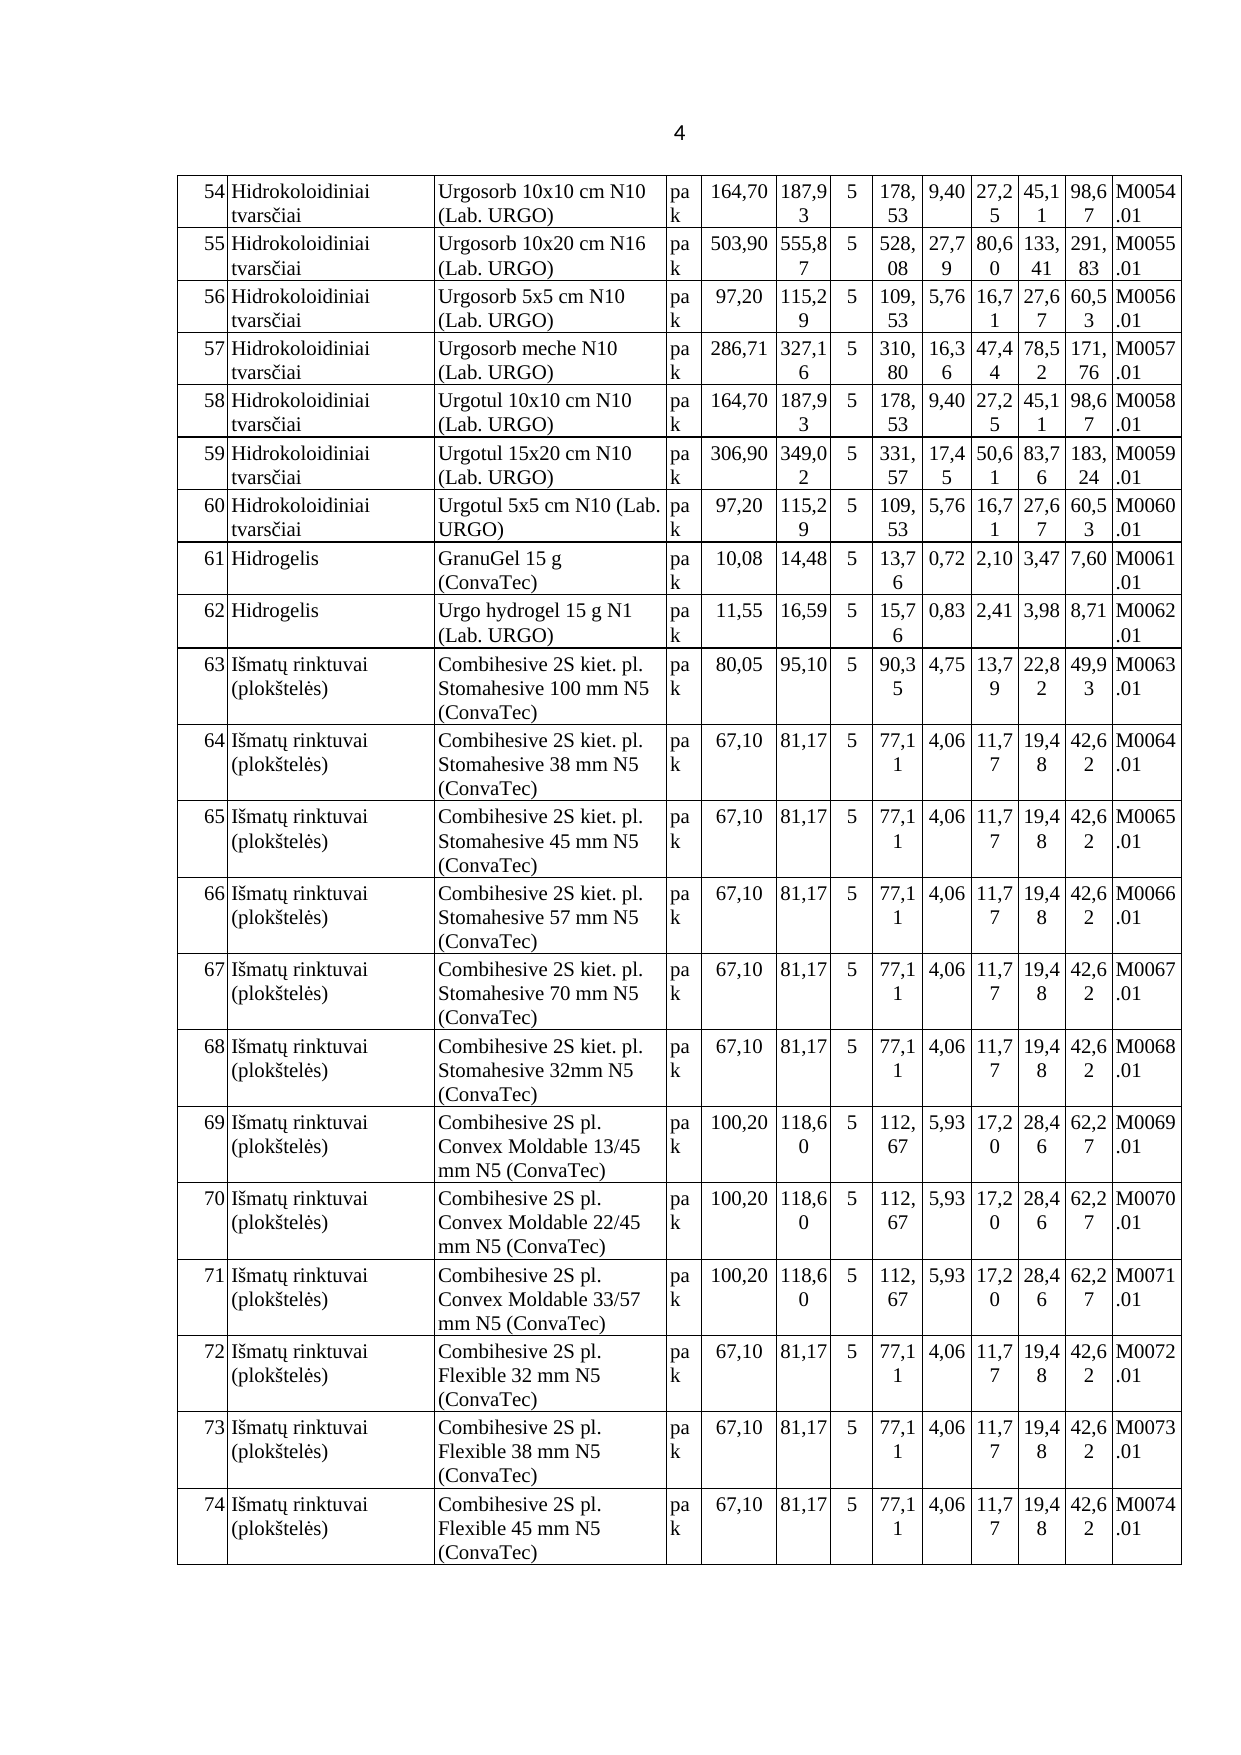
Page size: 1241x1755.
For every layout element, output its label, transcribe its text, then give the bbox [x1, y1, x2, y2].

table_cell pak [667, 490, 701, 541]
table_cell 77,11 [873, 1030, 922, 1106]
table_cell 5 [831, 490, 872, 541]
table_cell 100,20 [702, 1107, 776, 1182]
table_cell M0066.01 [1113, 878, 1181, 953]
table_cell Išmatų rinktuvai (plokštelės) [228, 1260, 434, 1335]
table_cell 71 [178, 1260, 227, 1335]
table_cell Hidrokoloidiniai tvarsčiai [228, 385, 434, 436]
table_cell Combihesive 2S pl. Flexible 45 mm N5 (ConvaTec) [435, 1489, 666, 1564]
table_cell 11,77 [972, 1336, 1018, 1411]
table_cell M0062.01 [1113, 595, 1181, 647]
table_cell 5,76 [923, 281, 971, 332]
table_cell 59 [178, 438, 227, 489]
table_cell 5,93 [923, 1183, 971, 1258]
table_cell 5 [831, 1412, 872, 1487]
table_cell 42,62 [1066, 801, 1112, 877]
table_cell 64 [178, 725, 227, 800]
table_cell 77,11 [873, 954, 922, 1029]
table_cell Urgosorb 10x20 cm N16 (Lab. URGO) [435, 228, 666, 279]
table_cell 16,59 [777, 595, 830, 647]
table_cell 77,11 [873, 878, 922, 953]
table_cell 0,72 [923, 543, 971, 594]
table_cell 4,06 [923, 801, 971, 877]
table_cell 66 [178, 878, 227, 953]
table_cell 5 [831, 228, 872, 279]
table_cell pak [667, 1183, 701, 1258]
table_cell Išmatų rinktuvai (plokštelės) [228, 1412, 434, 1487]
table_cell 112,67 [873, 1260, 922, 1335]
table_cell M0055.01 [1113, 228, 1181, 279]
table_cell 50,61 [972, 438, 1018, 489]
table_cell 72 [178, 1336, 227, 1411]
table_cell 62 [178, 595, 227, 647]
table_cell 80,60 [972, 228, 1018, 279]
table_cell 27,79 [923, 228, 971, 279]
table_cell pak [667, 1489, 701, 1564]
table_cell 5 [831, 954, 872, 1029]
table_cell 0,83 [923, 595, 971, 647]
table_cell M0054.01 [1113, 176, 1181, 227]
table_cell pak [667, 1107, 701, 1182]
table_cell Hidrokoloidiniai tvarsčiai [228, 176, 434, 227]
table_cell 63 [178, 649, 227, 724]
table_cell pak [667, 725, 701, 800]
table_cell 5 [831, 1183, 872, 1258]
table_cell Hidrokoloidiniai tvarsčiai [228, 490, 434, 541]
table_cell 118,60 [777, 1107, 830, 1182]
table_cell Išmatų rinktuvai (plokštelės) [228, 725, 434, 800]
table_cell 5 [831, 878, 872, 953]
table_cell 83,76 [1019, 438, 1065, 489]
table_cell 42,62 [1066, 1336, 1112, 1411]
table_cell 5 [831, 801, 872, 877]
table_cell 14,48 [777, 543, 830, 594]
table_cell 13,76 [873, 543, 922, 594]
table_cell 9,40 [923, 385, 971, 436]
table_cell pak [667, 333, 701, 384]
table_cell 9,40 [923, 176, 971, 227]
table_cell 70 [178, 1183, 227, 1258]
table_cell 4,06 [923, 878, 971, 953]
table_cell 187,93 [777, 385, 830, 436]
table_cell 100,20 [702, 1183, 776, 1258]
table_cell M0069.01 [1113, 1107, 1181, 1182]
table_cell 16,71 [972, 490, 1018, 541]
table_cell 17,20 [972, 1107, 1018, 1182]
table_cell 15,76 [873, 595, 922, 647]
table_cell 19,48 [1019, 1336, 1065, 1411]
table_cell 58 [178, 385, 227, 436]
table_cell 7,60 [1066, 543, 1112, 594]
table_cell 62,27 [1066, 1183, 1112, 1258]
table_cell Išmatų rinktuvai (plokštelės) [228, 649, 434, 724]
table_cell 45,11 [1019, 176, 1065, 227]
table_cell M0063.01 [1113, 649, 1181, 724]
table_cell 47,44 [972, 333, 1018, 384]
table_cell pak [667, 1030, 701, 1106]
table_cell 528,08 [873, 228, 922, 279]
table_cell 118,60 [777, 1183, 830, 1258]
table_cell Hidrokoloidiniai tvarsčiai [228, 228, 434, 279]
table_cell M0073.01 [1113, 1412, 1181, 1487]
table_cell 77,11 [873, 1412, 922, 1487]
table_cell 133,41 [1019, 228, 1065, 279]
table_cell 81,17 [777, 725, 830, 800]
table_cell 78,52 [1019, 333, 1065, 384]
table_cell pak [667, 1260, 701, 1335]
table_cell 11,77 [972, 954, 1018, 1029]
table_cell 19,48 [1019, 725, 1065, 800]
table_cell 22,82 [1019, 649, 1065, 724]
table_cell 4,06 [923, 1412, 971, 1487]
table_cell 67 [178, 954, 227, 1029]
table_cell Hidrokoloidiniai tvarsčiai [228, 438, 434, 489]
table_cell 67,10 [702, 1412, 776, 1487]
table_cell Hidrogelis [228, 595, 434, 647]
table_cell 65 [178, 801, 227, 877]
table_cell M0068.01 [1113, 1030, 1181, 1106]
table_cell Combihesive 2S kiet. pl. Stomahesive 57 mm N5 (ConvaTec) [435, 878, 666, 953]
table_cell 27,25 [972, 385, 1018, 436]
table_cell 4,06 [923, 725, 971, 800]
table_cell 2,41 [972, 595, 1018, 647]
table_cell 171,76 [1066, 333, 1112, 384]
table_cell 62,27 [1066, 1107, 1112, 1182]
table_cell 55 [178, 228, 227, 279]
table_cell M0060.01 [1113, 490, 1181, 541]
table_cell 67,10 [702, 1336, 776, 1411]
table_cell 95,10 [777, 649, 830, 724]
table_cell 178,53 [873, 385, 922, 436]
table_cell pak [667, 228, 701, 279]
table_cell 5,76 [923, 490, 971, 541]
table_cell 555,87 [777, 228, 830, 279]
table_cell pak [667, 595, 701, 647]
table_cell 5 [831, 1336, 872, 1411]
table_cell 112,67 [873, 1183, 922, 1258]
table_cell 5 [831, 543, 872, 594]
table_cell M0058.01 [1113, 385, 1181, 436]
table_cell 97,20 [702, 490, 776, 541]
table_cell 42,62 [1066, 878, 1112, 953]
table_cell 10,08 [702, 543, 776, 594]
table_cell Išmatų rinktuvai (plokštelės) [228, 954, 434, 1029]
table_cell 62,27 [1066, 1260, 1112, 1335]
table_cell 5 [831, 725, 872, 800]
table_cell 77,11 [873, 801, 922, 877]
table_cell Išmatų rinktuvai (plokštelės) [228, 878, 434, 953]
table_cell M0067.01 [1113, 954, 1181, 1029]
table_cell 81,17 [777, 954, 830, 1029]
table_cell 306,90 [702, 438, 776, 489]
table_cell M0070.01 [1113, 1183, 1181, 1258]
table_cell M0072.01 [1113, 1336, 1181, 1411]
table_cell 115,29 [777, 490, 830, 541]
table_cell 56 [178, 281, 227, 332]
table_cell 73 [178, 1412, 227, 1487]
table_cell 19,48 [1019, 1412, 1065, 1487]
table_cell 81,17 [777, 1412, 830, 1487]
table_cell 2,10 [972, 543, 1018, 594]
table_cell pak [667, 878, 701, 953]
table_cell Hidrogelis [228, 543, 434, 594]
table_cell 28,46 [1019, 1183, 1065, 1258]
table_cell 3,47 [1019, 543, 1065, 594]
table_cell 98,67 [1066, 176, 1112, 227]
table_cell 11,77 [972, 801, 1018, 877]
table_cell 11,77 [972, 1412, 1018, 1487]
table_cell 16,71 [972, 281, 1018, 332]
table_cell 5 [831, 1489, 872, 1564]
table_cell 81,17 [777, 801, 830, 877]
table_cell Išmatų rinktuvai (plokštelės) [228, 1336, 434, 1411]
table_cell Combihesive 2S pl. Flexible 38 mm N5 (ConvaTec) [435, 1412, 666, 1487]
table_cell Išmatų rinktuvai (plokštelės) [228, 1107, 434, 1182]
table_cell 19,48 [1019, 954, 1065, 1029]
table_cell Urgosorb meche N10 (Lab. URGO) [435, 333, 666, 384]
table_cell 19,48 [1019, 1489, 1065, 1564]
table_cell Išmatų rinktuvai (plokštelės) [228, 1183, 434, 1258]
table_cell M0061.01 [1113, 543, 1181, 594]
table_cell Urgo hydrogel 15 g N1 (Lab. URGO) [435, 595, 666, 647]
table_cell 112,67 [873, 1107, 922, 1182]
table_cell 81,17 [777, 878, 830, 953]
table_cell 4,75 [923, 649, 971, 724]
table_cell 5,93 [923, 1107, 971, 1182]
table_cell GranuGel 15 g (ConvaTec) [435, 543, 666, 594]
table_cell 67,10 [702, 878, 776, 953]
table_cell 90,35 [873, 649, 922, 724]
table_cell 77,11 [873, 1336, 922, 1411]
table_cell Combihesive 2S pl. Convex Moldable 22/45 mm N5 (ConvaTec) [435, 1183, 666, 1258]
table_cell 5,93 [923, 1260, 971, 1335]
table_cell M0074.01 [1113, 1489, 1181, 1564]
table_cell 97,20 [702, 281, 776, 332]
table_cell Urgotul 10x10 cm N10 (Lab. URGO) [435, 385, 666, 436]
table_cell pak [667, 1412, 701, 1487]
table_cell Išmatų rinktuvai (plokštelės) [228, 1489, 434, 1564]
table_cell 81,17 [777, 1489, 830, 1564]
table_cell 28,46 [1019, 1260, 1065, 1335]
table_cell 109,53 [873, 490, 922, 541]
table_cell pak [667, 954, 701, 1029]
table_cell Combihesive 2S pl. Convex Moldable 33/57 mm N5 (ConvaTec) [435, 1260, 666, 1335]
table_cell 77,11 [873, 725, 922, 800]
table_cell 4,06 [923, 1030, 971, 1106]
table_cell 67,10 [702, 801, 776, 877]
table_cell 5 [831, 1030, 872, 1106]
table_cell 68 [178, 1030, 227, 1106]
table_cell 187,93 [777, 176, 830, 227]
table_cell 109,53 [873, 281, 922, 332]
table_cell 11,77 [972, 725, 1018, 800]
table_cell pak [667, 176, 701, 227]
table_cell Hidrokoloidiniai tvarsčiai [228, 333, 434, 384]
table_cell 54 [178, 176, 227, 227]
table_cell pak [667, 1336, 701, 1411]
table_cell 11,77 [972, 1489, 1018, 1564]
table_cell M0071.01 [1113, 1260, 1181, 1335]
table_cell pak [667, 649, 701, 724]
table_cell 100,20 [702, 1260, 776, 1335]
table_cell 67,10 [702, 725, 776, 800]
table_cell 19,48 [1019, 878, 1065, 953]
table_cell 81,17 [777, 1030, 830, 1106]
table_cell 164,70 [702, 385, 776, 436]
table_cell Combihesive 2S kiet. pl. Stomahesive 45 mm N5 (ConvaTec) [435, 801, 666, 877]
table_cell 74 [178, 1489, 227, 1564]
table_cell 327,16 [777, 333, 830, 384]
table_cell Išmatų rinktuvai (plokštelės) [228, 1030, 434, 1106]
table_cell Combihesive 2S pl. Flexible 32 mm N5 (ConvaTec) [435, 1336, 666, 1411]
table_cell 13,79 [972, 649, 1018, 724]
table_cell 17,20 [972, 1260, 1018, 1335]
table_cell 42,62 [1066, 725, 1112, 800]
table_cell 19,48 [1019, 801, 1065, 877]
table_cell 27,25 [972, 176, 1018, 227]
table_cell 16,36 [923, 333, 971, 384]
table_cell pak [667, 543, 701, 594]
table_cell 42,62 [1066, 954, 1112, 1029]
table_cell pak [667, 385, 701, 436]
table_cell 4,06 [923, 1336, 971, 1411]
table_cell 4,06 [923, 954, 971, 1029]
table_cell M0056.01 [1113, 281, 1181, 332]
table_cell 183,24 [1066, 438, 1112, 489]
table_cell 5 [831, 438, 872, 489]
table_cell 42,62 [1066, 1489, 1112, 1564]
table_cell 42,62 [1066, 1412, 1112, 1487]
table_cell 11,55 [702, 595, 776, 647]
table_cell 115,29 [777, 281, 830, 332]
table_cell pak [667, 801, 701, 877]
table_cell 5 [831, 649, 872, 724]
table_cell M0065.01 [1113, 801, 1181, 877]
table_cell 11,77 [972, 1030, 1018, 1106]
table_cell 164,70 [702, 176, 776, 227]
table_cell 61 [178, 543, 227, 594]
table_cell 5 [831, 595, 872, 647]
table_cell Combihesive 2S kiet. pl. Stomahesive 100 mm N5 (ConvaTec) [435, 649, 666, 724]
table_cell 349,02 [777, 438, 830, 489]
table_cell 80,05 [702, 649, 776, 724]
table_cell Combihesive 2S kiet. pl. Stomahesive 70 mm N5 (ConvaTec) [435, 954, 666, 1029]
table_cell 77,11 [873, 1489, 922, 1564]
table_cell 45,11 [1019, 385, 1065, 436]
table_cell Combihesive 2S kiet. pl. Stomahesive 32mm N5 (ConvaTec) [435, 1030, 666, 1106]
table_cell 5 [831, 281, 872, 332]
table_cell 3,98 [1019, 595, 1065, 647]
table_cell Hidrokoloidiniai tvarsčiai [228, 281, 434, 332]
table_cell Urgotul 5x5 cm N10 (Lab. URGO) [435, 490, 666, 541]
table_cell 60 [178, 490, 227, 541]
table_cell 5 [831, 176, 872, 227]
table_cell M0064.01 [1113, 725, 1181, 800]
table_cell Urgosorb 10x10 cm N10 (Lab. URGO) [435, 176, 666, 227]
table_cell 291,83 [1066, 228, 1112, 279]
table_cell pak [667, 281, 701, 332]
table_cell 5 [831, 1107, 872, 1182]
table_cell 178,53 [873, 176, 922, 227]
table_cell 67,10 [702, 1030, 776, 1106]
table_cell 286,71 [702, 333, 776, 384]
table_cell 4,06 [923, 1489, 971, 1564]
table_cell 19,48 [1019, 1030, 1065, 1106]
table_cell 310,80 [873, 333, 922, 384]
table_cell 42,62 [1066, 1030, 1112, 1106]
table_cell 67,10 [702, 954, 776, 1029]
table_cell 5 [831, 333, 872, 384]
table_cell 17,45 [923, 438, 971, 489]
table_cell 118,60 [777, 1260, 830, 1335]
table_cell Combihesive 2S kiet. pl. Stomahesive 38 mm N5 (ConvaTec) [435, 725, 666, 800]
table_cell 8,71 [1066, 595, 1112, 647]
table_cell 331,57 [873, 438, 922, 489]
table_cell 27,67 [1019, 281, 1065, 332]
table_cell 57 [178, 333, 227, 384]
table_cell Urgosorb 5x5 cm N10 (Lab. URGO) [435, 281, 666, 332]
table_cell 5 [831, 385, 872, 436]
table_cell 5 [831, 1260, 872, 1335]
table_cell 503,90 [702, 228, 776, 279]
table_cell M0059.01 [1113, 438, 1181, 489]
table_cell 28,46 [1019, 1107, 1065, 1182]
table_cell 17,20 [972, 1183, 1018, 1258]
table_cell 27,67 [1019, 490, 1065, 541]
table_cell 98,67 [1066, 385, 1112, 436]
table_cell 81,17 [777, 1336, 830, 1411]
table_cell 67,10 [702, 1489, 776, 1564]
table_cell Išmatų rinktuvai (plokštelės) [228, 801, 434, 877]
table_cell Combihesive 2S pl. Convex Moldable 13/45 mm N5 (ConvaTec) [435, 1107, 666, 1182]
table_cell 11,77 [972, 878, 1018, 953]
table_cell 49,93 [1066, 649, 1112, 724]
table_cell pak [667, 438, 701, 489]
table_cell Urgotul 15x20 cm N10 (Lab. URGO) [435, 438, 666, 489]
table_cell 60,53 [1066, 281, 1112, 332]
table_cell 69 [178, 1107, 227, 1182]
table_cell M0057.01 [1113, 333, 1181, 384]
table_cell 60,53 [1066, 490, 1112, 541]
